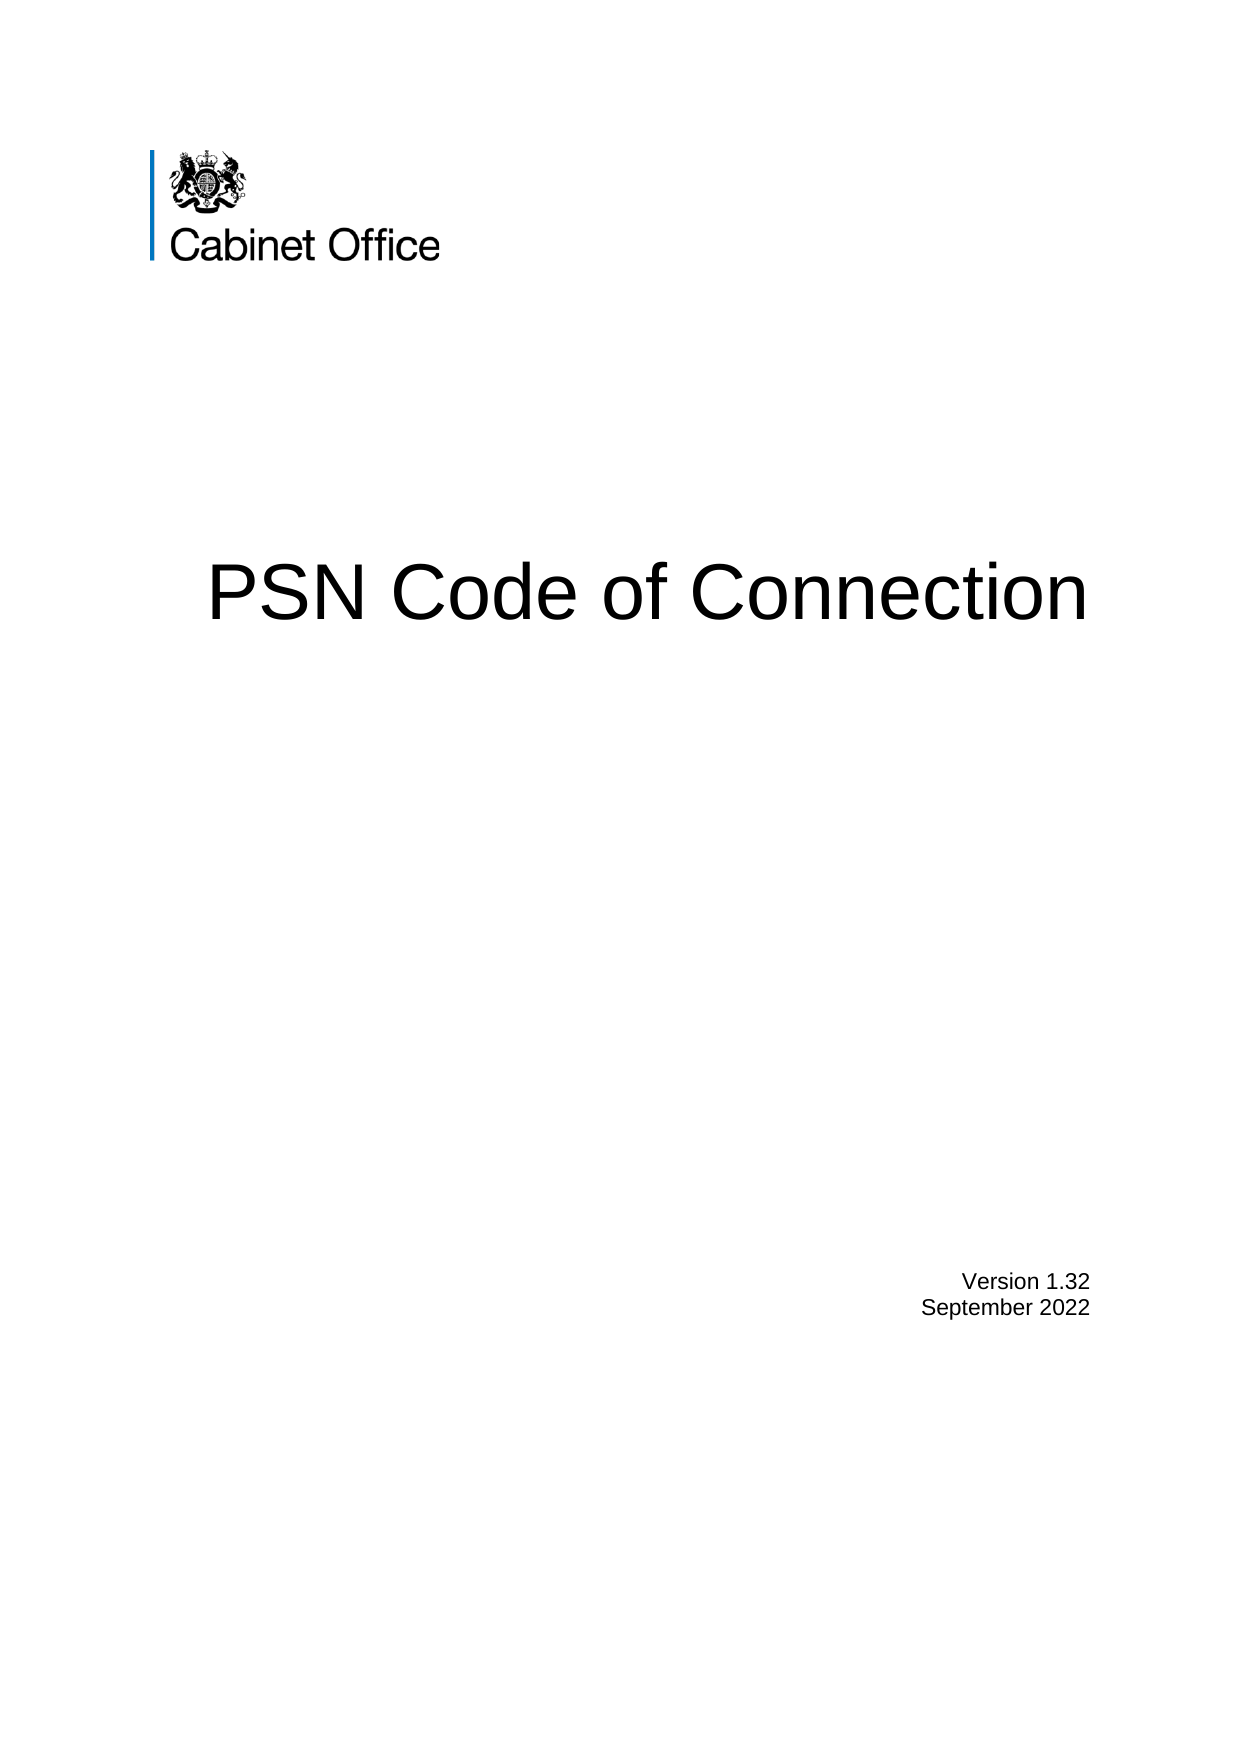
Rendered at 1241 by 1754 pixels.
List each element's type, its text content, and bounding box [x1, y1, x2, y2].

text PSN Code of Connection [150, 545, 1090, 636]
text Version 1.32 [150, 1268, 1090, 1294]
text September 2022 [150, 1294, 1090, 1320]
picture [150, 150, 440, 261]
